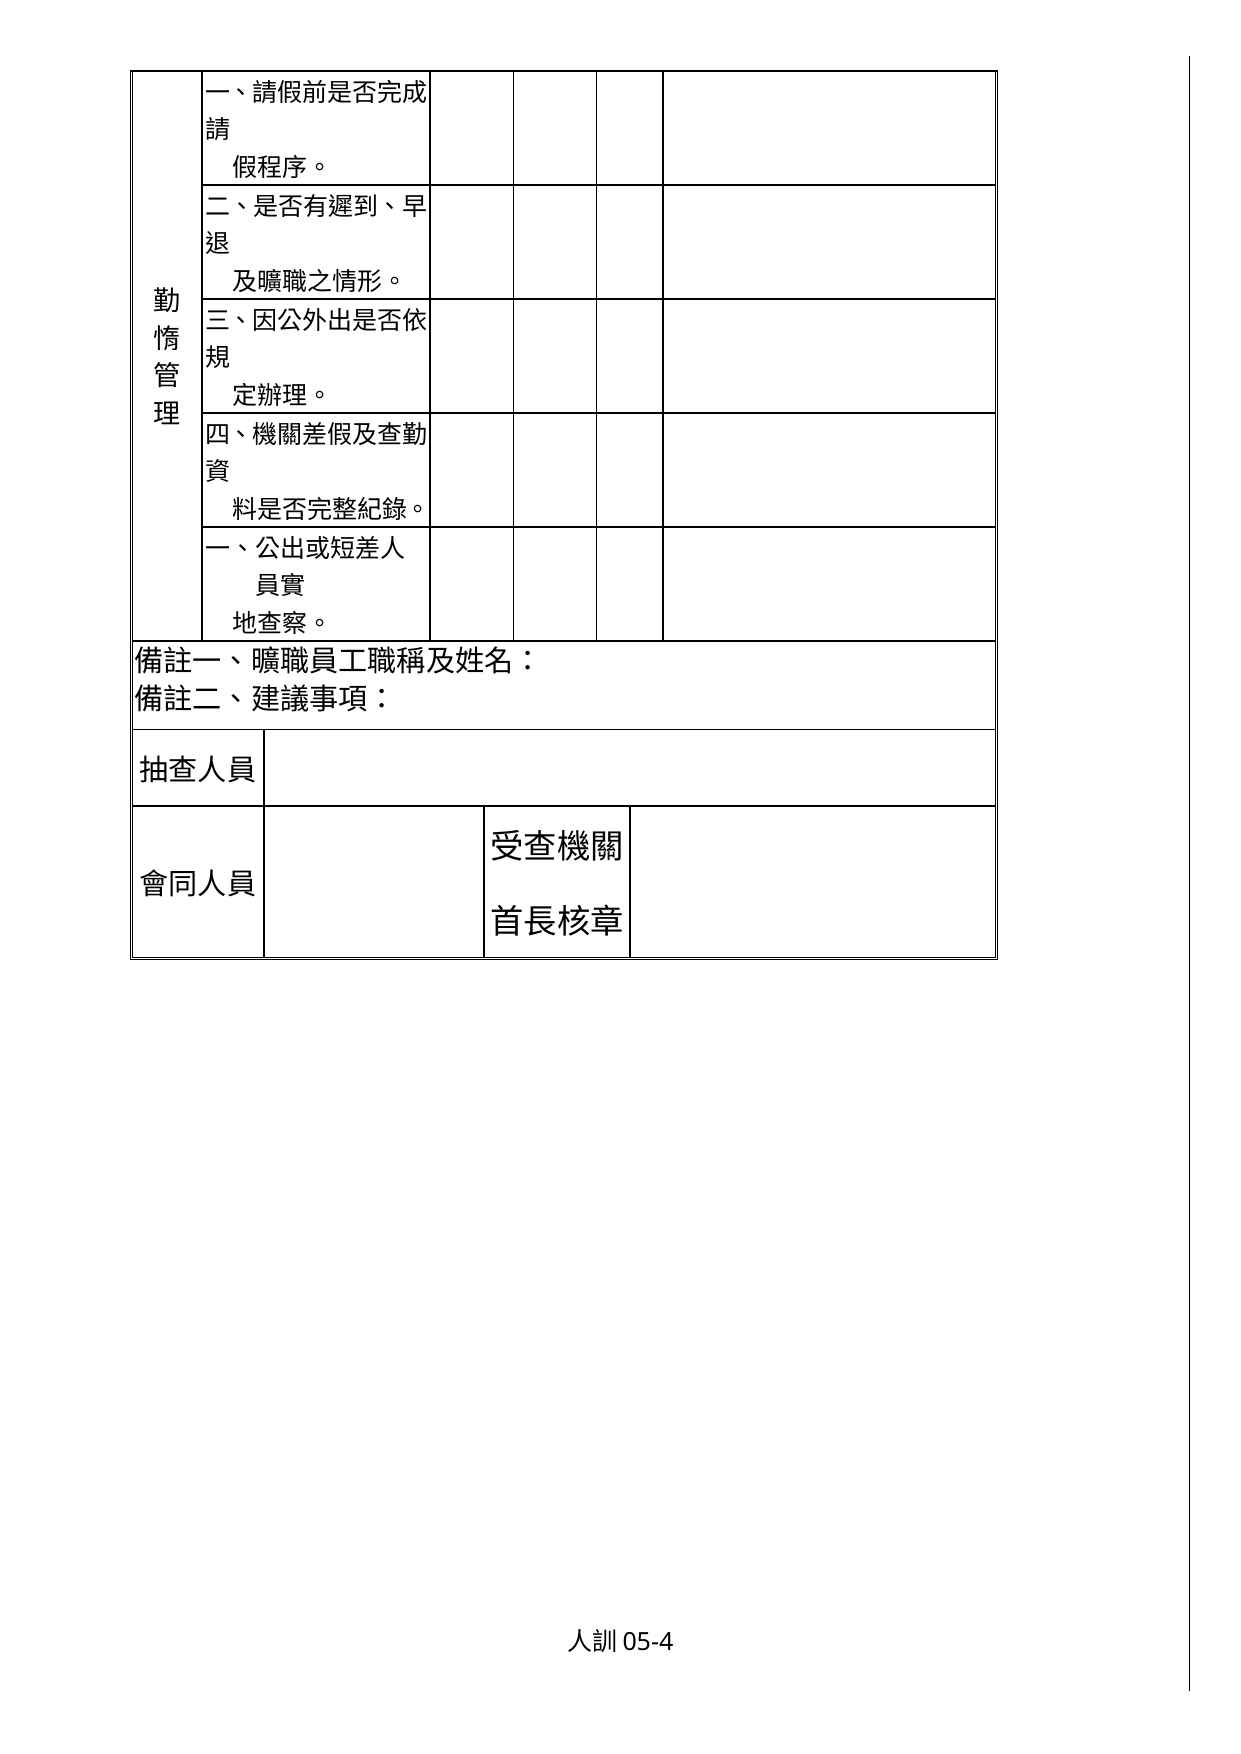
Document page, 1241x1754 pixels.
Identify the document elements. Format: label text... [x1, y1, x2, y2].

table_cell [265, 807, 483, 957]
table_cell [597, 414, 662, 526]
table_cell [631, 807, 995, 957]
table_cell 受查機關首長核章 [485, 807, 629, 957]
table_cell [597, 72, 662, 184]
table_cell 會同人員 [133, 807, 263, 957]
table_cell [431, 72, 513, 184]
table_cell [431, 528, 513, 640]
table_cell [664, 300, 995, 412]
table_cell [514, 528, 596, 640]
table_cell 一、請假前是否完成請 假程序。 [203, 72, 429, 184]
table_cell [514, 414, 596, 526]
table_cell [664, 414, 995, 526]
table_cell [597, 186, 662, 298]
table_cell [664, 528, 995, 640]
table_cell [514, 300, 596, 412]
table_cell 四、機關差假及查勤資 料是否完整紀錄。 [203, 414, 429, 526]
table_cell [265, 730, 995, 805]
table_cell 備註一、曠職員工職稱及姓名： 備註二、建議事項： [133, 642, 995, 729]
table_cell [597, 300, 662, 412]
table_cell 二、是否有遲到、早退 及曠職之情形。 [203, 186, 429, 298]
table_cell [664, 72, 995, 184]
table_cell [431, 414, 513, 526]
table_cell 勤 惰 管 理 [133, 72, 201, 640]
table_cell [514, 72, 596, 184]
table_cell [431, 300, 513, 412]
table_cell 三、因公外出是否依規 定辦理。 [203, 300, 429, 412]
table_cell 抽查人員 [133, 730, 263, 805]
table_cell [664, 186, 995, 298]
table_cell 公出或短差人員實 地查察。 [203, 528, 429, 640]
table_cell [431, 186, 513, 298]
table_cell [514, 186, 596, 298]
table_cell [597, 528, 662, 640]
